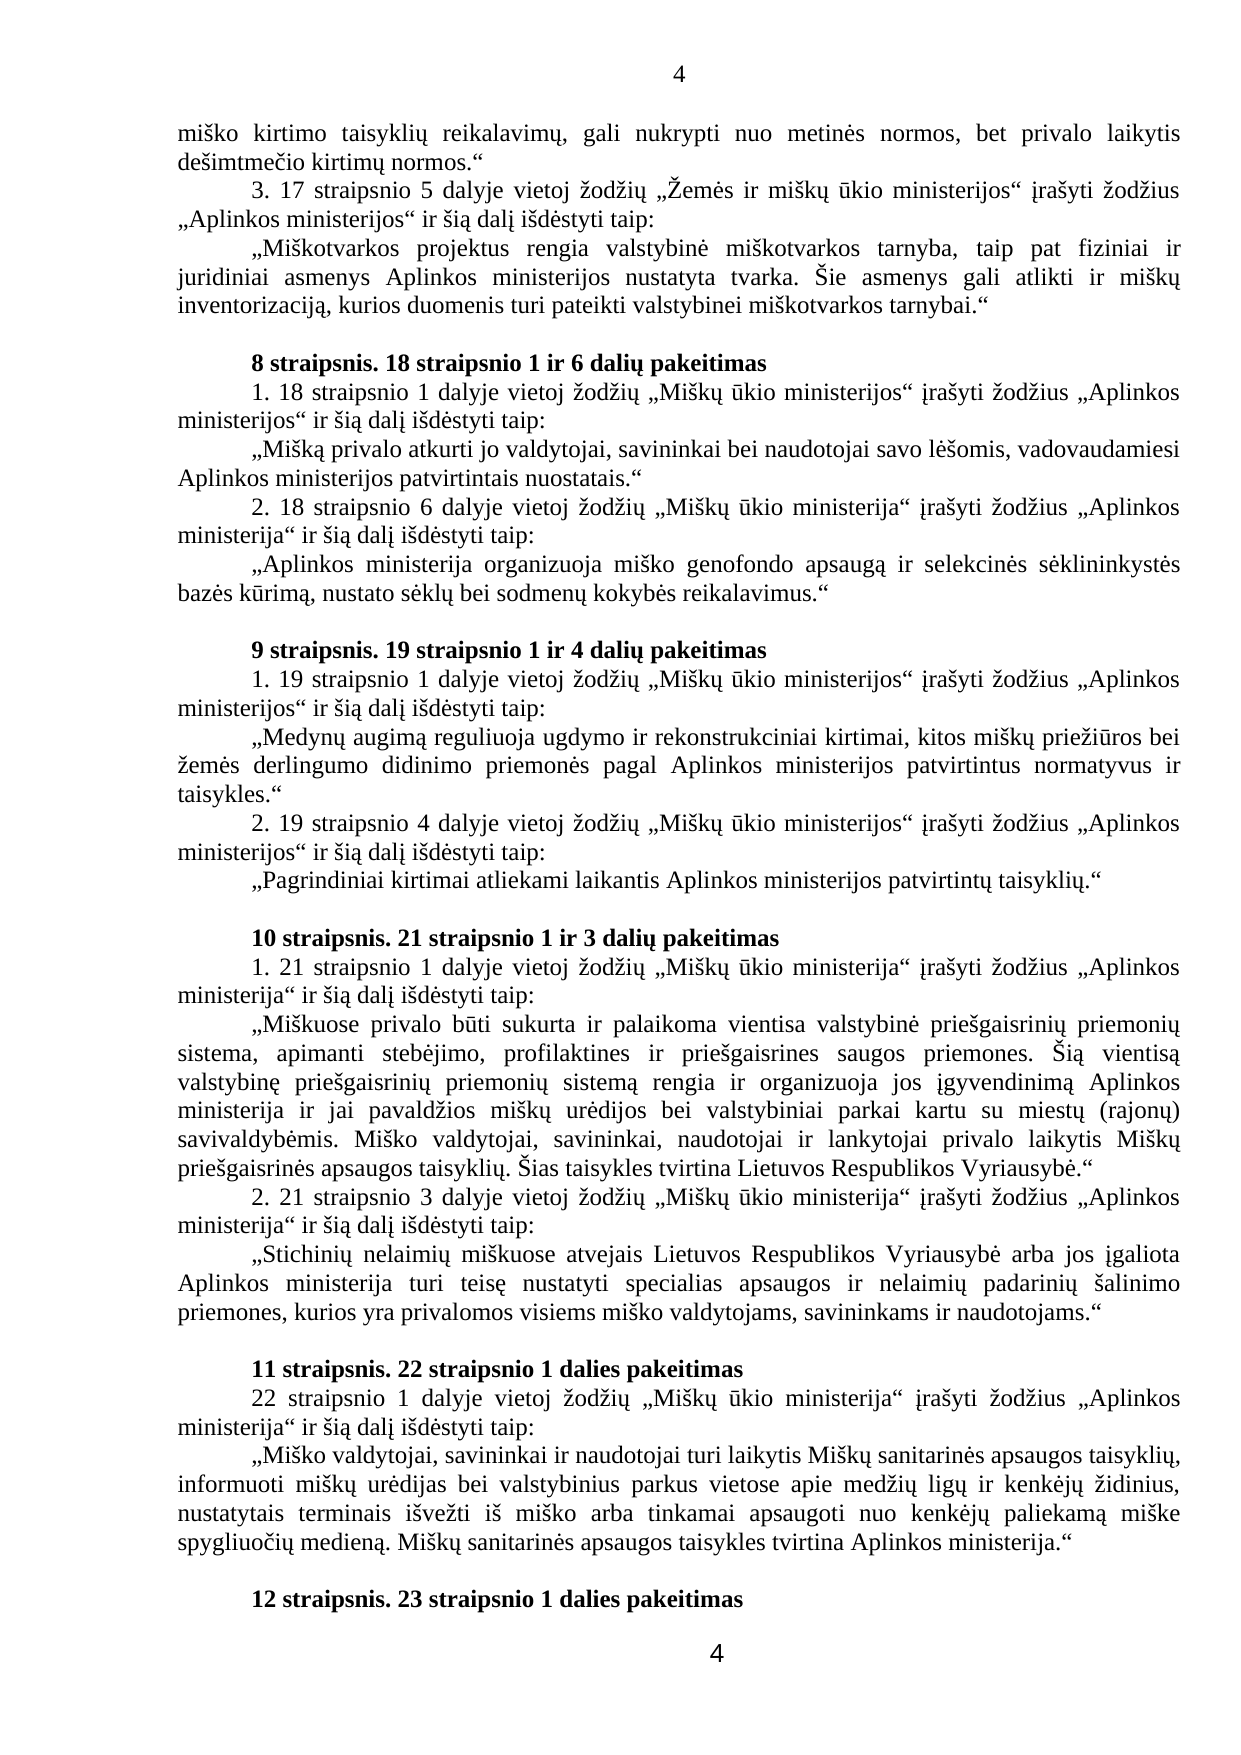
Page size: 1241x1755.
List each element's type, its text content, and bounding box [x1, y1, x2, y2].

text 12 straipsnis. 23 straipsnio 1 dalies pakeitimas [177, 1584, 1181, 1613]
text „Stichinių nelaimių miškuose atvejais Lietuvos Respublikos Vyriausybė arba jos įgaliota Aplinkos ministerija turi teisę nustatyti specialias apsaugos ir nelaimių padarinių šalinimo priemones, kurios yra privalomos visiems miško valdytojams, savininkams ir naudotojams.“ [177, 1239, 1181, 1326]
text 2. 21 straipsnio 3 dalyje vietoj žodžių „Miškų ūkio ministerija“ įrašyti žodžius „Aplinkos ministerija“ ir šią dalį išdėstyti taip: [177, 1182, 1181, 1239]
text „Mišką privalo atkurti jo valdytojai, savininkai bei naudotojai savo lėšomis, vadovaudamiesi Aplinkos ministerijos patvirtintais nuostatais.“ [177, 434, 1181, 492]
text 2. 18 straipsnio 6 dalyje vietoj žodžių „Miškų ūkio ministerija“ įrašyti žodžius „Aplinkos ministerija“ ir šią dalį išdėstyti taip: [177, 492, 1181, 549]
text „Miškotvarkos projektus rengia valstybinė miškotvarkos tarnyba, taip pat fiziniai ir juridiniai asmenys Aplinkos ministerijos nustatyta tvarka. Šie asmenys gali atlikti ir miškų inventorizaciją, kurios duomenis turi pateikti valstybinei miškotvarkos tarnybai.“ [177, 233, 1181, 319]
text 1. 18 straipsnio 1 dalyje vietoj žodžių „Miškų ūkio ministerijos“ įrašyti žodžius „Aplinkos ministerijos“ ir šią dalį išdėstyti taip: [177, 377, 1181, 434]
text „Miškuose privalo būti sukurta ir palaikoma vientisa valstybinė priešgaisrinių priemonių sistema, apimanti stebėjimo, profilaktines ir priešgaisrines saugos priemones. Šią vientisą valstybinę priešgaisrinių priemonių sistemą rengia ir organizuoja jos įgyvendinimą Aplinkos ministerija ir jai pavaldžios miškų urėdijos bei valstybiniai parkai kartu su miestų (rajonų) savivaldybėmis. Miško valdytojai, savininkai, naudotojai ir lankytojai privalo laikytis Miškų priešgaisrinės apsaugos taisyklių. Šias taisykles tvirtina Lietuvos Respublikos Vyriausybė.“ [177, 1009, 1181, 1182]
text 11 straipsnis. 22 straipsnio 1 dalies pakeitimas [177, 1354, 1181, 1383]
text „Pagrindiniai kirtimai atliekami laikantis Aplinkos ministerijos patvirtintų taisyklių.“ [177, 866, 1181, 894]
text 22 straipsnio 1 dalyje vietoj žodžių „Miškų ūkio ministerija“ įrašyti žodžius „Aplinkos ministerija“ ir šią dalį išdėstyti taip: [177, 1383, 1181, 1441]
text „Miško valdytojai, savininkai ir naudotojai turi laikytis Miškų sanitarinės apsaugos taisyklių, informuoti miškų urėdijas bei valstybinius parkus vietose apie medžių ligų ir kenkėjų židinius, nustatytais terminais išvežti iš miško arba tinkamai apsaugoti nuo kenkėjų paliekamą miške spygliuočių medieną. Miškų sanitarinės apsaugos taisykles tvirtina Aplinkos ministerija.“ [177, 1441, 1181, 1556]
text 2. 19 straipsnio 4 dalyje vietoj žodžių „Miškų ūkio ministerijos“ įrašyti žodžius „Aplinkos ministerijos“ ir šią dalį išdėstyti taip: [177, 808, 1181, 866]
text „Medynų augimą reguliuoja ugdymo ir rekonstrukciniai kirtimai, kitos miškų priežiūros bei žemės derlingumo didinimo priemonės pagal Aplinkos ministerijos patvirtintus normatyvus ir taisykles.“ [177, 722, 1181, 808]
text 9 straipsnis. 19 straipsnio 1 ir 4 dalių pakeitimas [177, 636, 1181, 664]
text 10 straipsnis. 21 straipsnio 1 ir 3 dalių pakeitimas [177, 923, 1181, 952]
text 8 straipsnis. 18 straipsnio 1 ir 6 dalių pakeitimas [177, 348, 1181, 377]
text miško kirtimo taisyklių reikalavimų, gali nukrypti nuo metinės normos, bet privalo laikytis dešimtmečio kirtimų normos.“ [177, 118, 1181, 176]
text 3. 17 straipsnio 5 dalyje vietoj žodžių „Žemės ir miškų ūkio ministerijos“ įrašyti žodžius „Aplinkos ministerijos“ ir šią dalį išdėstyti taip: [177, 176, 1181, 233]
text 1. 19 straipsnio 1 dalyje vietoj žodžių „Miškų ūkio ministerijos“ įrašyti žodžius „Aplinkos ministerijos“ ir šią dalį išdėstyti taip: [177, 664, 1181, 722]
text 1. 21 straipsnio 1 dalyje vietoj žodžių „Miškų ūkio ministerija“ įrašyti žodžius „Aplinkos ministerija“ ir šią dalį išdėstyti taip: [177, 952, 1181, 1009]
text „Aplinkos ministerija organizuoja miško genofondo apsaugą ir selekcinės sėklininkystės bazės kūrimą, nustato sėklų bei sodmenų kokybės reikalavimus.“ [177, 549, 1181, 607]
